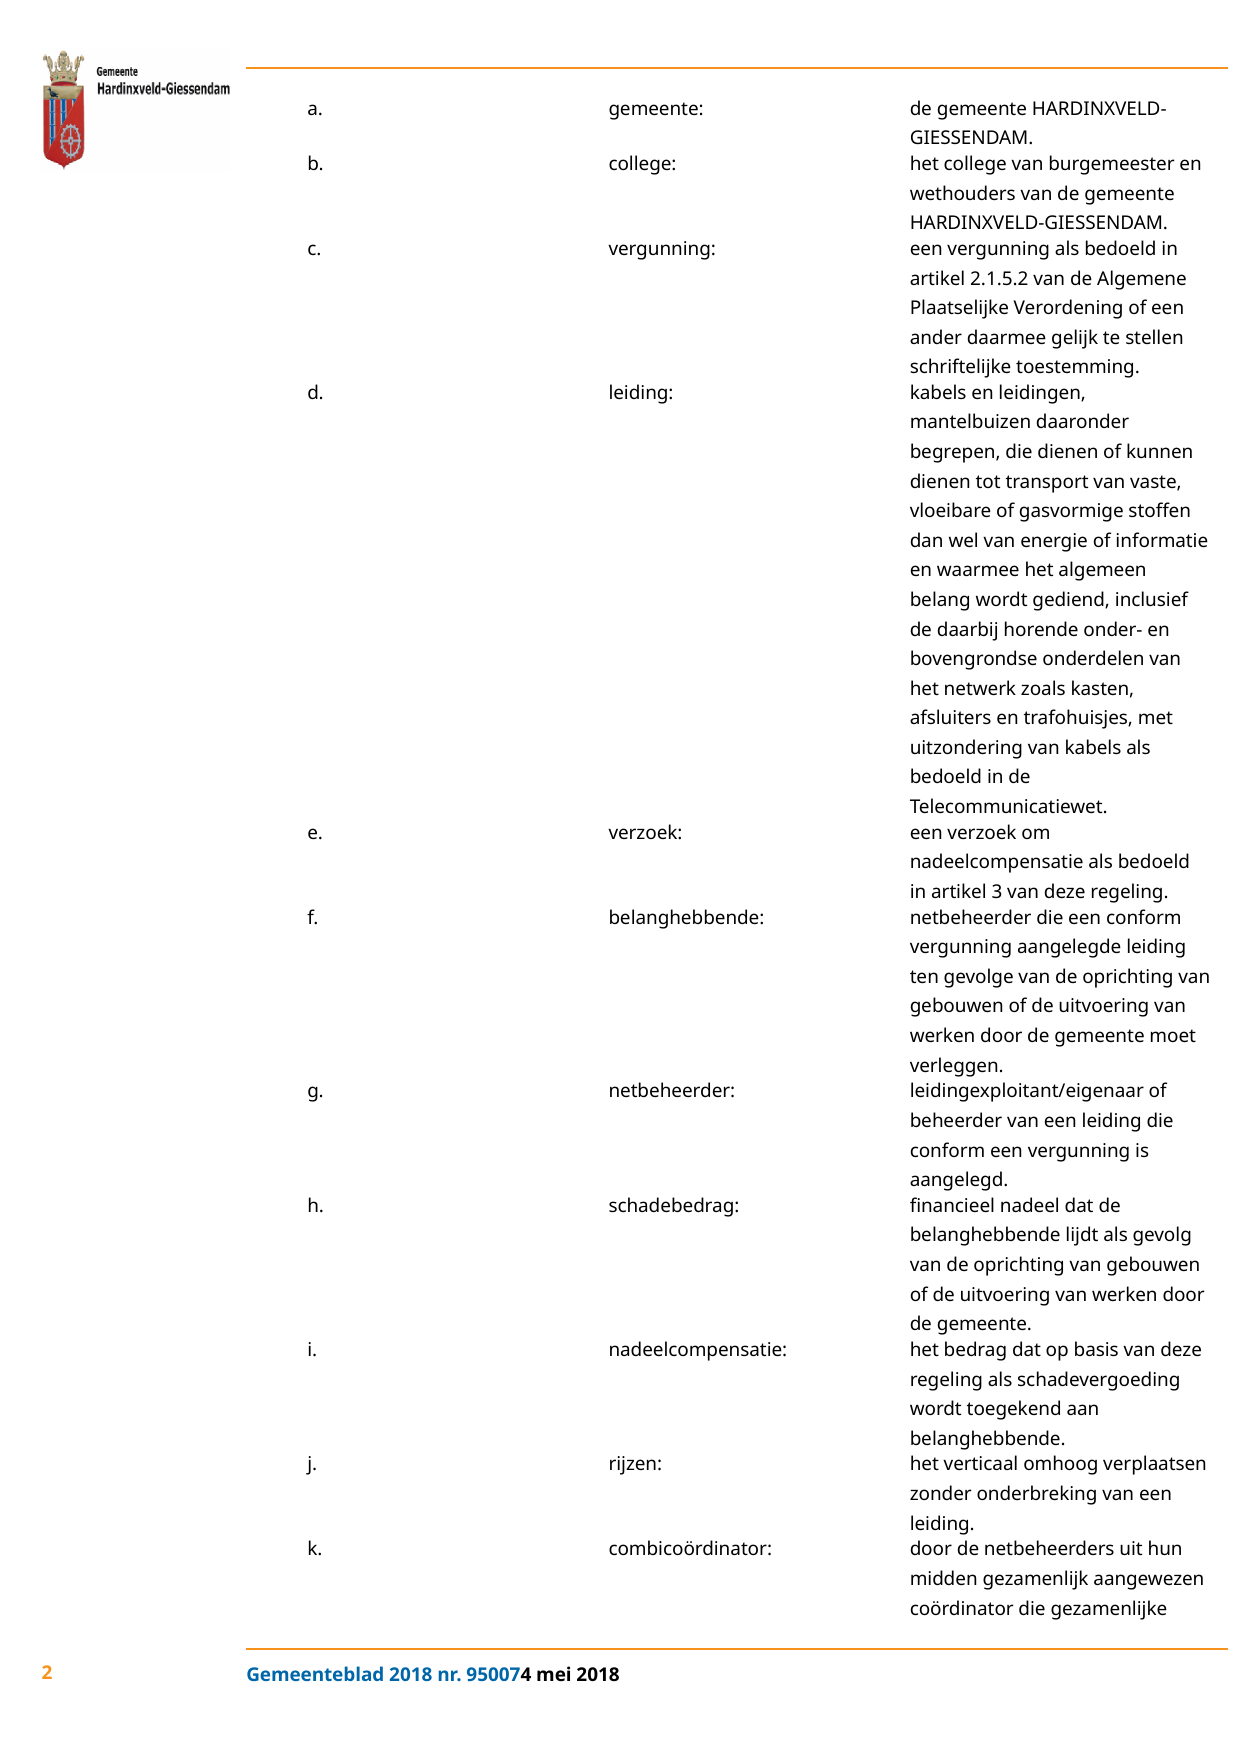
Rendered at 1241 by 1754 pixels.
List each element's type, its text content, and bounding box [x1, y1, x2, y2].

table_cell vergunning: [608, 235, 909, 379]
table_header gemeente: [608, 95, 909, 150]
table_header a. [307, 95, 608, 150]
table_cell combicoördinator: [608, 1536, 909, 1612]
table_cell een vergunning als bedoeld in artikel 2.1.5.2 van de Algemene Plaatselijke Verordening of een ander daarmee gelijk te stellen schriftelijke toestemming. [910, 235, 1211, 379]
table_cell c. [307, 235, 608, 379]
table_cell rijzen: [608, 1451, 909, 1536]
table_cell e. [307, 819, 608, 904]
table_cell belanghebbende: [608, 904, 909, 1078]
table_cell een verzoek om nadeelcompensatie als bedoeld in artikel 3 van deze regeling. [910, 819, 1211, 904]
table_cell g. [307, 1078, 608, 1192]
table_cell verzoek: [608, 819, 909, 904]
table_cell kabels en leidingen, mantelbuizen daaronder begrepen, die dienen of kunnen dienen tot transport van vaste, vloeibare of gasvormige stoffen dan wel van energie of informatie en waarmee het algemeen belang wordt gediend, inclusief de daarbij horende onder- en bovengrondse onderdelen van het netwerk zoals kasten, afsluiters en trafohuisjes, met uitzondering van kabels als bedoeld in de Telecommunicatiewet. [910, 379, 1211, 819]
table_cell j. [307, 1451, 608, 1536]
table_cell college: [608, 150, 909, 235]
table_cell leiding: [608, 379, 909, 819]
table_cell netbeheerder die een conform vergunning aangelegde leiding ten gevolge van de oprichting van gebouwen of de uitvoering van werken door de gemeente moet verleggen. [910, 904, 1211, 1078]
table_cell d. [307, 379, 608, 819]
table_cell schadebedrag: [608, 1192, 909, 1336]
table_cell nadeelcompensatie: [608, 1336, 909, 1451]
table_cell het bedrag dat op basis van deze regeling als schadevergoeding wordt toegekend aan belanghebbende. [910, 1336, 1211, 1451]
table_cell k. [307, 1536, 608, 1612]
table_cell i. [307, 1336, 608, 1451]
table_cell het college van burgemeester en wethouders van de gemeente HARDINXVELD-GIESSENDAM. [910, 150, 1211, 235]
picture [41, 47, 231, 172]
table_cell het verticaal omhoog verplaatsen zonder onderbreking van een leiding. [910, 1451, 1211, 1536]
table_header de gemeente HARDINXVELD-GIESSENDAM. [910, 95, 1211, 150]
table_cell netbeheerder: [608, 1078, 909, 1192]
table_cell b. [307, 150, 608, 235]
table_cell f. [307, 904, 608, 1078]
table_cell h. [307, 1192, 608, 1336]
table_cell door de netbeheerders uit hun midden gezamenlijk aangewezen coördinator die gezamenlijke verleggingen coördineert. [910, 1536, 1211, 1612]
table_cell financieel nadeel dat de belanghebbende lijdt als gevolg van de oprichting van gebouwen of de uitvoering van werken door de gemeente. [910, 1192, 1211, 1336]
table_cell leidingexploitant/eigenaar of beheerder van een leiding die conform een vergunning is aangelegd. [910, 1078, 1211, 1192]
